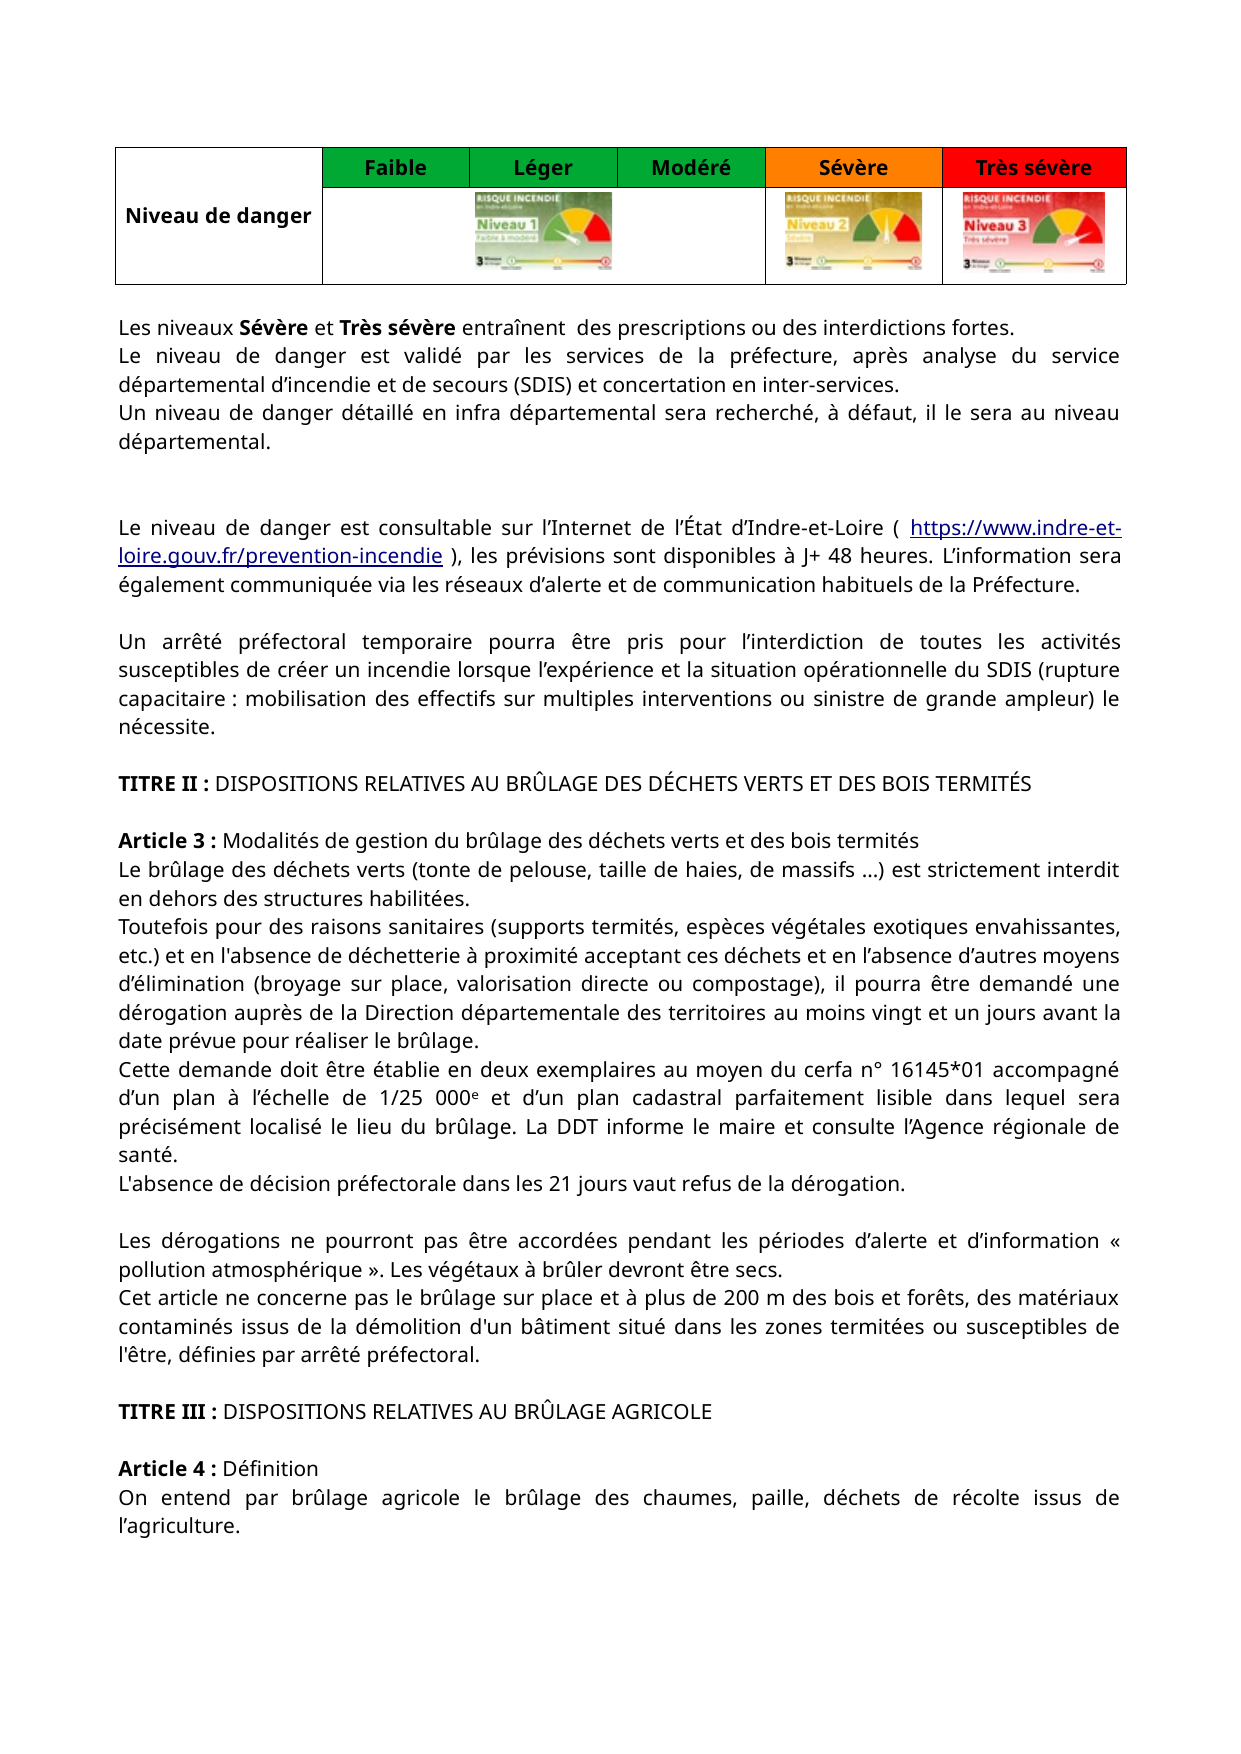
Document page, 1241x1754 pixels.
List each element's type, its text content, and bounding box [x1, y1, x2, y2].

table_header Très sévère [943, 148, 1126, 187]
text Les dérogations ne pourront pas être accordées pendant les périodes d’alerte et d’information « pollution atmosphérique ». Les végétaux à brûler devront être secs. [118, 1226, 1122, 1283]
picture [785, 192, 923, 270]
text Article 4 : Définition [118, 1454, 1122, 1483]
text Un arrêté préfectoral temporaire pourra être pris pour l’interdiction de toutes les activités susceptibles de créer un incendie lorsque l’expérience et la situation opérationnelle du SDIS (rupture capacitaire : mobilisation des effectifs sur multiples interventions ou sinistre de grande ampleur) le nécessite. [118, 627, 1122, 741]
table_cell [943, 188, 1126, 272]
table_header Modéré [618, 148, 765, 187]
text Cet article ne concerne pas le brûlage sur place et à plus de 200 m des bois et forêts, des matériaux contaminés issus de la démolition d'un bâtiment situé dans les zones termitées ou susceptibles de l'être, définies par arrêté préfectoral. [118, 1283, 1122, 1369]
table_cell [323, 188, 765, 284]
text Cette demande doit être établie en deux exemplaires au moyen du cerfa n° 16145*01 accompagné d’un plan à l’échelle de 1/25 000ᵉ et d’un plan cadastral parfaitement lisible dans lequel sera précisément localisé le lieu du brûlage. La DDT informe le maire et consulte l’Agence régionale de santé. [118, 1055, 1122, 1169]
table_cell [766, 188, 942, 269]
text On entend par brûlage agricole le brûlage des chaumes, paille, déchets de récolte issus de l’agriculture. [118, 1483, 1122, 1540]
text TITRE III : DISPOSITIONS RELATIVES AU BRÛLAGE AGRICOLE [118, 1397, 1122, 1426]
picture [962, 192, 1105, 273]
table_header Faible [323, 148, 469, 187]
text Le niveau de danger est consultable sur l’Internet de l’État d’Indre-et-Loire ( https://www.indre-et-loire.gouv.fr/prevention-incendie ), les prévisions sont disponibles à J+ 48 heures. L’information sera également communiquée via les réseaux d’alerte et de communication habituels de la Préfecture. [118, 512, 1122, 598]
text Le niveau de danger est validé par les services de la préfecture, après analyse du service départemental d’incendie et de secours (SDIS) et concertation en inter-services. [118, 341, 1122, 398]
text Toutefois pour des raisons sanitaires (supports termités, espèces végétales exotiques envahissantes, etc.) et en l'absence de déchetterie à proximité acceptant ces déchets et en l’absence d’autres moyens d’élimination (broyage sur place, valorisation directe ou compostage), il pourra être demandé une dérogation auprès de la Direction départementale des territoires au moins vingt et un jours avant la date prévue pour réaliser le brûlage. [118, 912, 1122, 1055]
text TITRE II : DISPOSITIONS RELATIVES AU BRÛLAGE DES DÉCHETS VERTS ET DES BOIS TERMITÉS [118, 769, 1122, 798]
table_header Niveau de danger [116, 148, 322, 284]
text Les niveaux Sévère et Très sévère entraînent des prescriptions ou des interdictions fortes. [118, 313, 1122, 341]
table_cell [766, 270, 942, 284]
text L'absence de décision préfectorale dans les 21 jours vaut refus de la dérogation. [118, 1169, 1122, 1197]
text Article 3 : Modalités de gestion du brûlage des déchets verts et des bois termités [118, 826, 1122, 855]
table_header Sévère [766, 148, 942, 187]
text Le brûlage des déchets verts (tonte de pelouse, taille de haies, de massifs ...) est strictement interdit en dehors des structures habilitées. [118, 855, 1122, 912]
table_header Léger [470, 148, 617, 187]
table_cell [943, 273, 1126, 284]
picture [475, 192, 613, 270]
text Un niveau de danger détaillé en infra départemental sera recherché, à défaut, il le sera au niveau départemental. [118, 398, 1122, 455]
